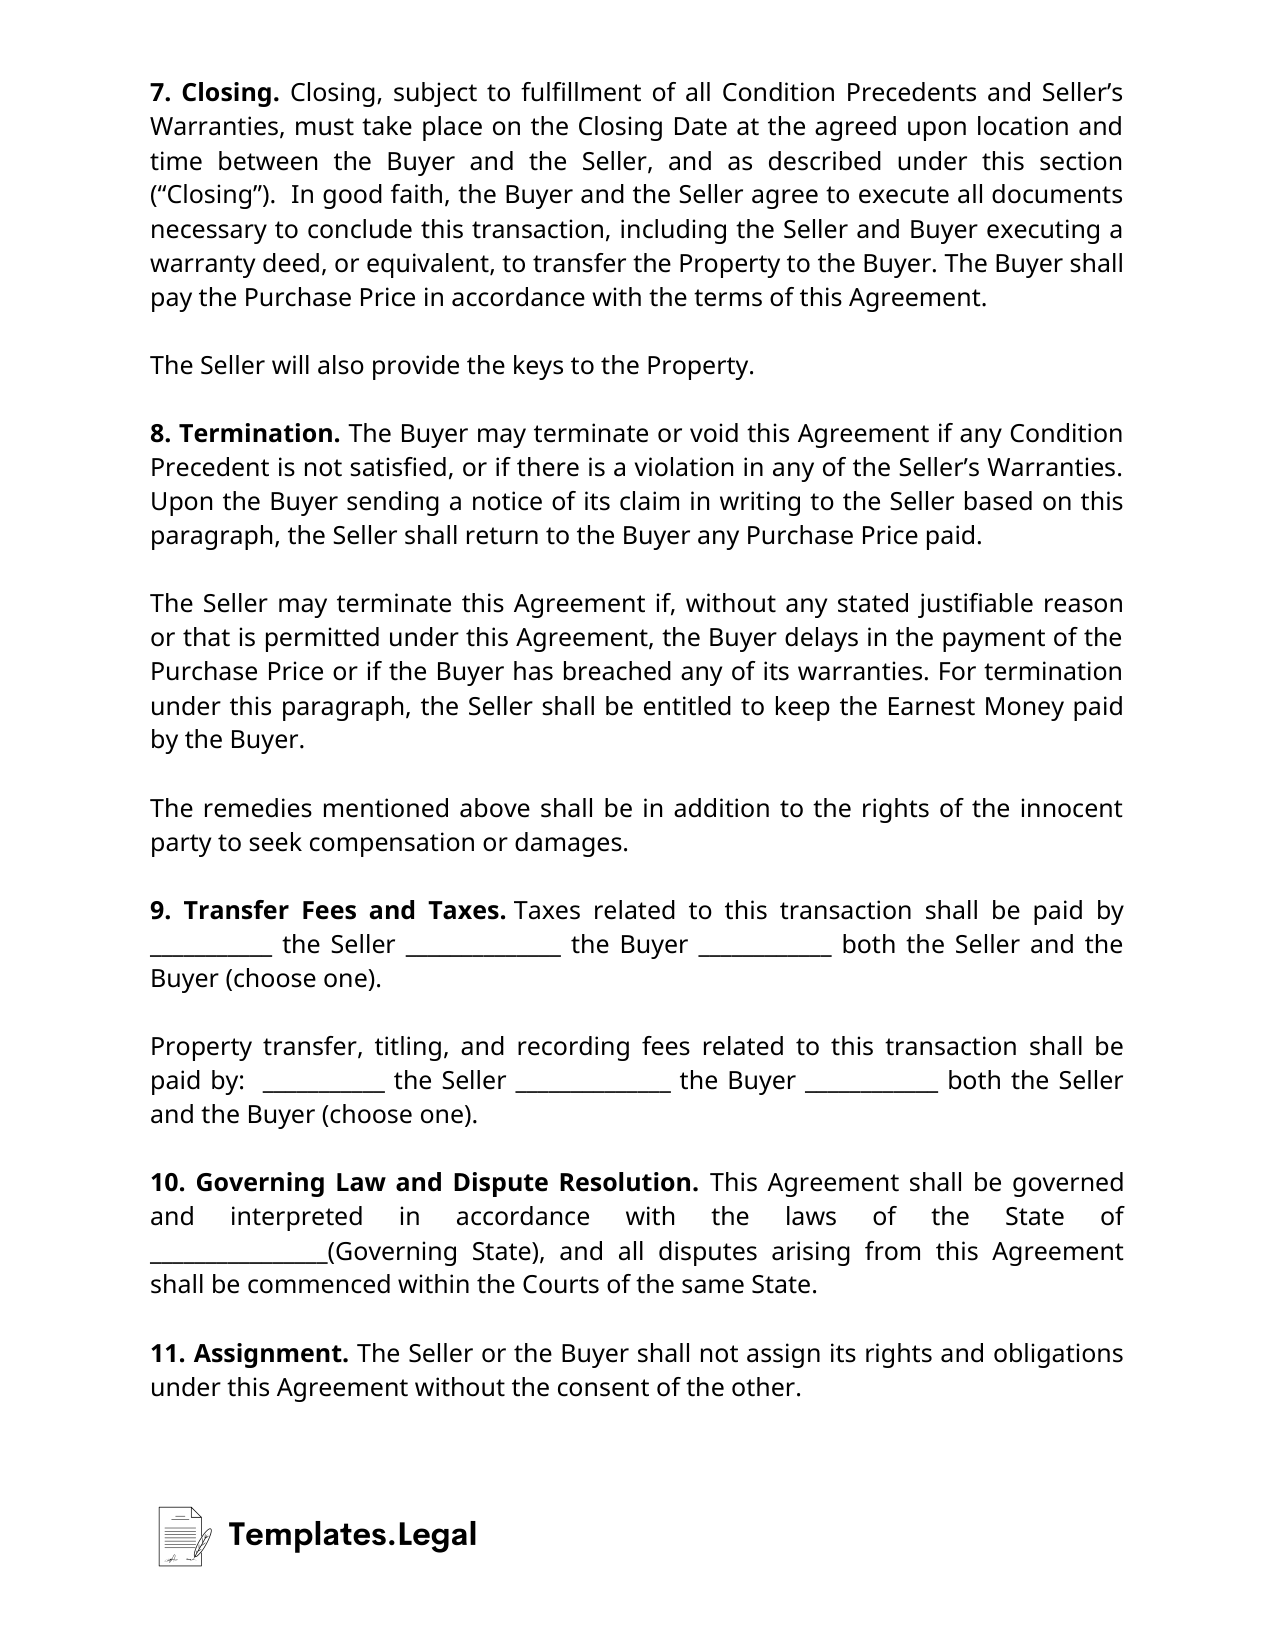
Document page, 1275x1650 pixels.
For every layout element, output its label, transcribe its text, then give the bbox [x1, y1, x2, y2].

text The Seller will also provide the keys to the Property. [150, 347, 1125, 382]
text The Seller may terminate this Agreement if, without any stated justifiable reason or that is permitted under this Agreement, the Buyer delays in the payment of the Purchase Price or if the Buyer has breached any of its warranties. For termination under this paragraph, the Seller shall be entitled to keep the Earnest Money paid by the Buyer. [150, 586, 1125, 756]
text Property transfer, titling, and recording fees related to this transaction shall be paid by: ___________ the Seller ______________ the Buyer ____________ both the Seller and the Buyer (choose one). [150, 1029, 1125, 1131]
text 11. Assignment. The Seller or the Buyer shall not assign its rights and obligations under this Agreement without the consent of the other. [150, 1335, 1125, 1403]
text The remedies mentioned above shall be in addition to the rights of the innocent party to seek compensation or damages. [150, 790, 1125, 858]
text 10. Governing Law and Dispute Resolution. This Agreement shall be governed and interpreted in accordance with the laws of the State of ________________(Governing State), and all disputes arising from this Agreement shall be commenced within the Courts of the same State. [150, 1165, 1125, 1301]
text 8. Termination. The Buyer may terminate or void this Agreement if any Condition Precedent is not satisfied, or if there is a violation in any of the Seller’s Warranties. Upon the Buyer sending a notice of its claim in writing to the Seller based on this paragraph, the Seller shall return to the Buyer any Purchase Price paid. [150, 416, 1125, 552]
text 7. Closing. Closing, subject to fulfillment of all Condition Precedents and Seller’s Warranties, must take place on the Closing Date at the agreed upon location and time between the Buyer and the Seller, and as described under this section (“Closing”). In good faith, the Buyer and the Seller agree to execute all documents necessary to conclude this transaction, including the Seller and Buyer executing a warranty deed, or equivalent, to transfer the Property to the Buyer. The Buyer shall pay the Purchase Price in accordance with the terms of this Agreement. [150, 75, 1125, 313]
text 9. Transfer Fees and Taxes. Taxes related to this transaction shall be paid by ___________ the Seller ______________ the Buyer ____________ both the Seller and the Buyer (choose one). [150, 892, 1125, 995]
